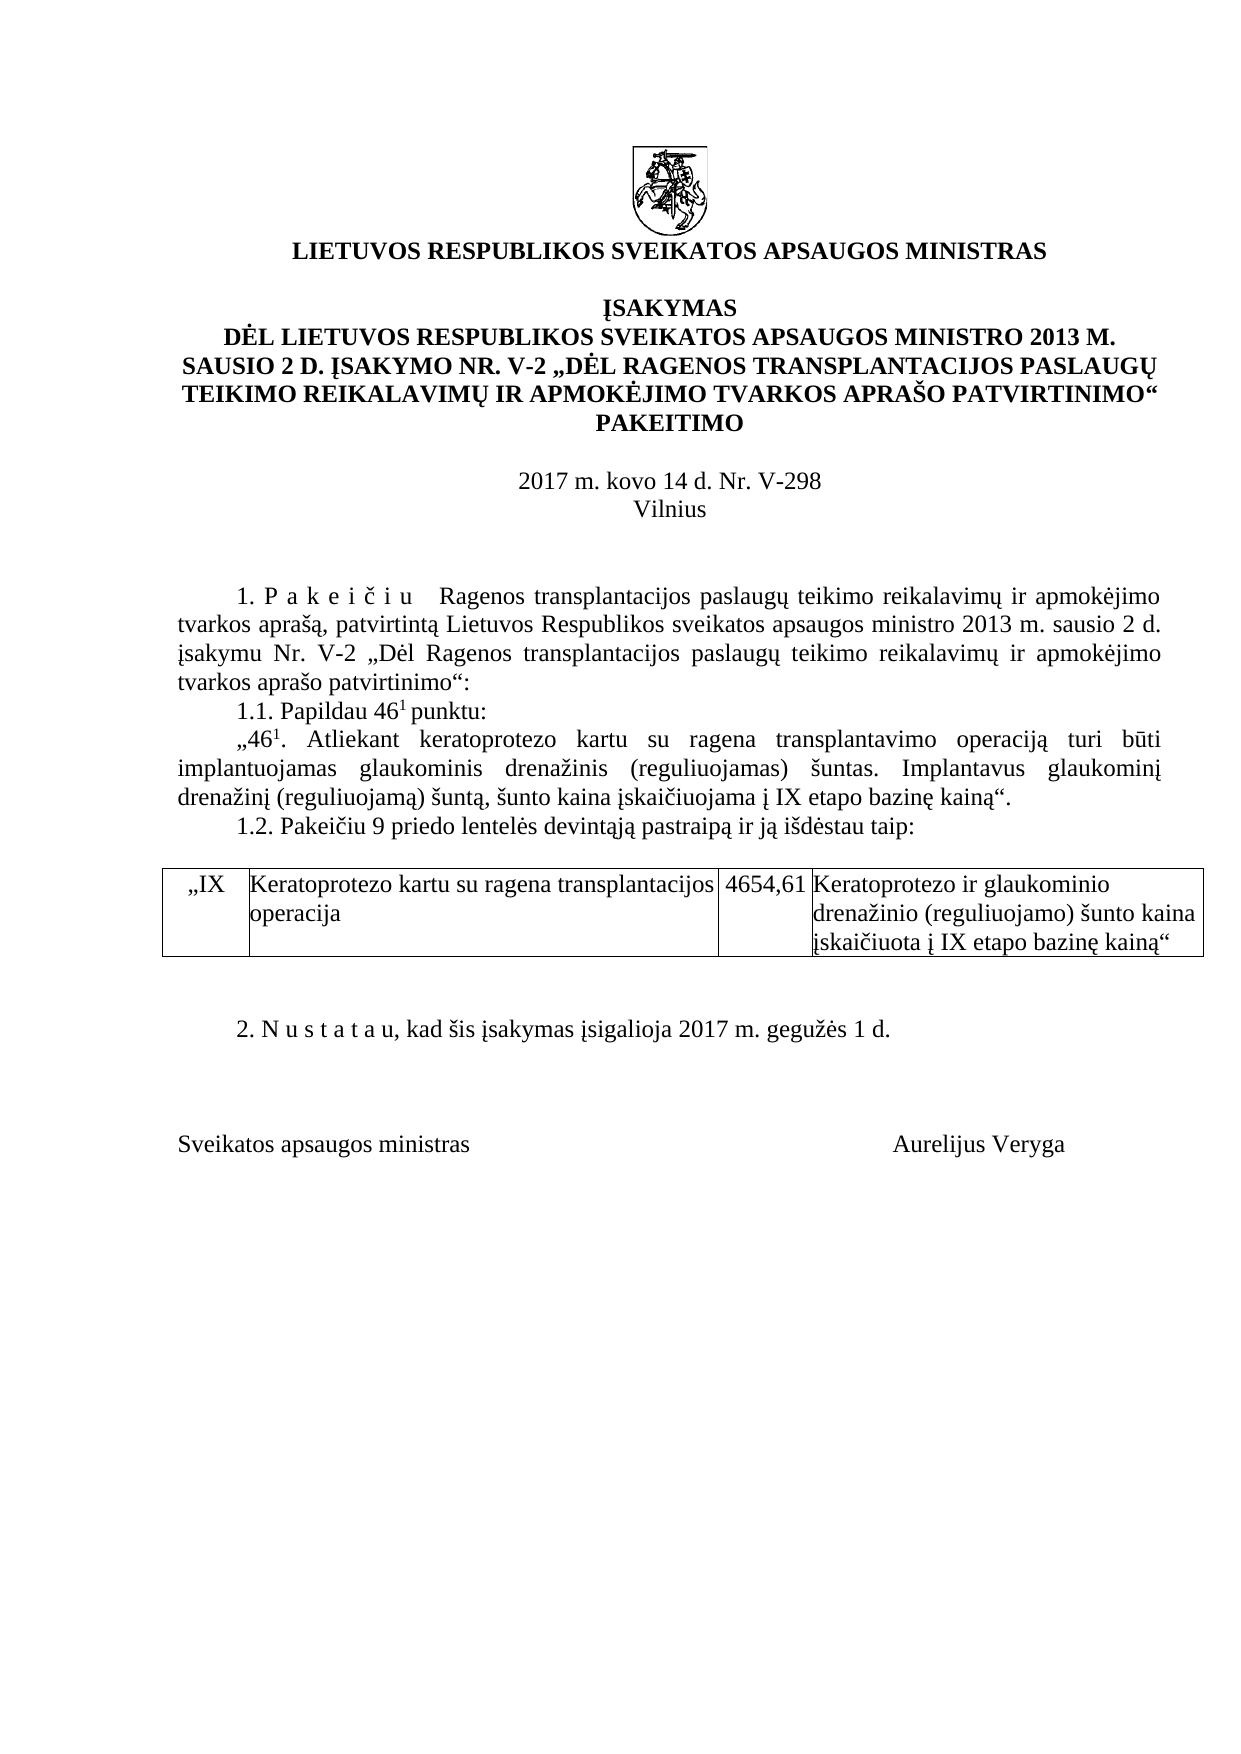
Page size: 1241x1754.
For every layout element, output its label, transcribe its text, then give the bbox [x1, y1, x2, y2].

text LIETUVOS RESPUBLIKOS SVEIKATOS APSAUGOS MINISTRAS [177, 236, 1162, 264]
text 1.1. Papildau 461 punktu: [177, 696, 1162, 724]
text 2. N u s t a t a u, kad šis įsakymas įsigalioja 2017 m. gegužės 1 d. [236, 1014, 1162, 1043]
text 1.2. Pakeičiu 9 priedo lentelės devintąją pastraipą ir ją išdėstau taip: [177, 811, 1162, 839]
table_header Keratoprotezo ir glaukominio drenažinio (reguliuojamo) šunto kaina įskaičiuota į IX etapo bazinę kainą“ [813, 869, 1203, 956]
text Vilnius [177, 494, 1162, 523]
table_header Keratoprotezo kartu su ragena transplantacijos operacija [250, 869, 718, 956]
table_header „IX [163, 869, 249, 956]
text 2017 m. kovo 14 d. Nr. V-298 [177, 466, 1162, 494]
table_header 4654,61 [719, 869, 812, 956]
text „461. Atliekant keratoprotezo kartu su ragena transplantavimo operaciją turi būti implantuojamas glaukominis drenažinis (reguliuojamas) šuntas. Implantavus glaukominį drenažinį (reguliuojamą) šuntą, šunto kaina įskaičiuojama į IX etapo bazinę kainą“. [177, 724, 1162, 811]
text DĖL LIETUVOS RESPUBLIKOS SVEIKATOS APSAUGOS MINISTRO 2013 M. SAUSIO 2 D. ĮSAKYMO NR. V-2 „DĖL RAGENOS TRANSPLANTACIJOS PASLAUGŲ TEIKIMO REIKALAVIMŲ IR APMOKĖJIMO TVARKOS APRAŠO PATVIRTINIMO“ PAKEITIMO [177, 322, 1162, 437]
text ĮSAKYMAS [177, 293, 1162, 322]
text 1. P a k e i č i u Ragenos transplantacijos paslaugų teikimo reikalavimų ir apmokėjimo tvarkos aprašą, patvirtintą Lietuvos Respublikos sveikatos apsaugos ministro 2013 m. sausio 2 d. įsakymu Nr. V-2 „Dėl Ragenos transplantacijos paslaugų teikimo reikalavimų ir apmokėjimo tvarkos aprašo patvirtinimo“: [177, 581, 1162, 696]
text Sveikatos apsaugos ministras Aurelijus Veryga [177, 1129, 1162, 1158]
